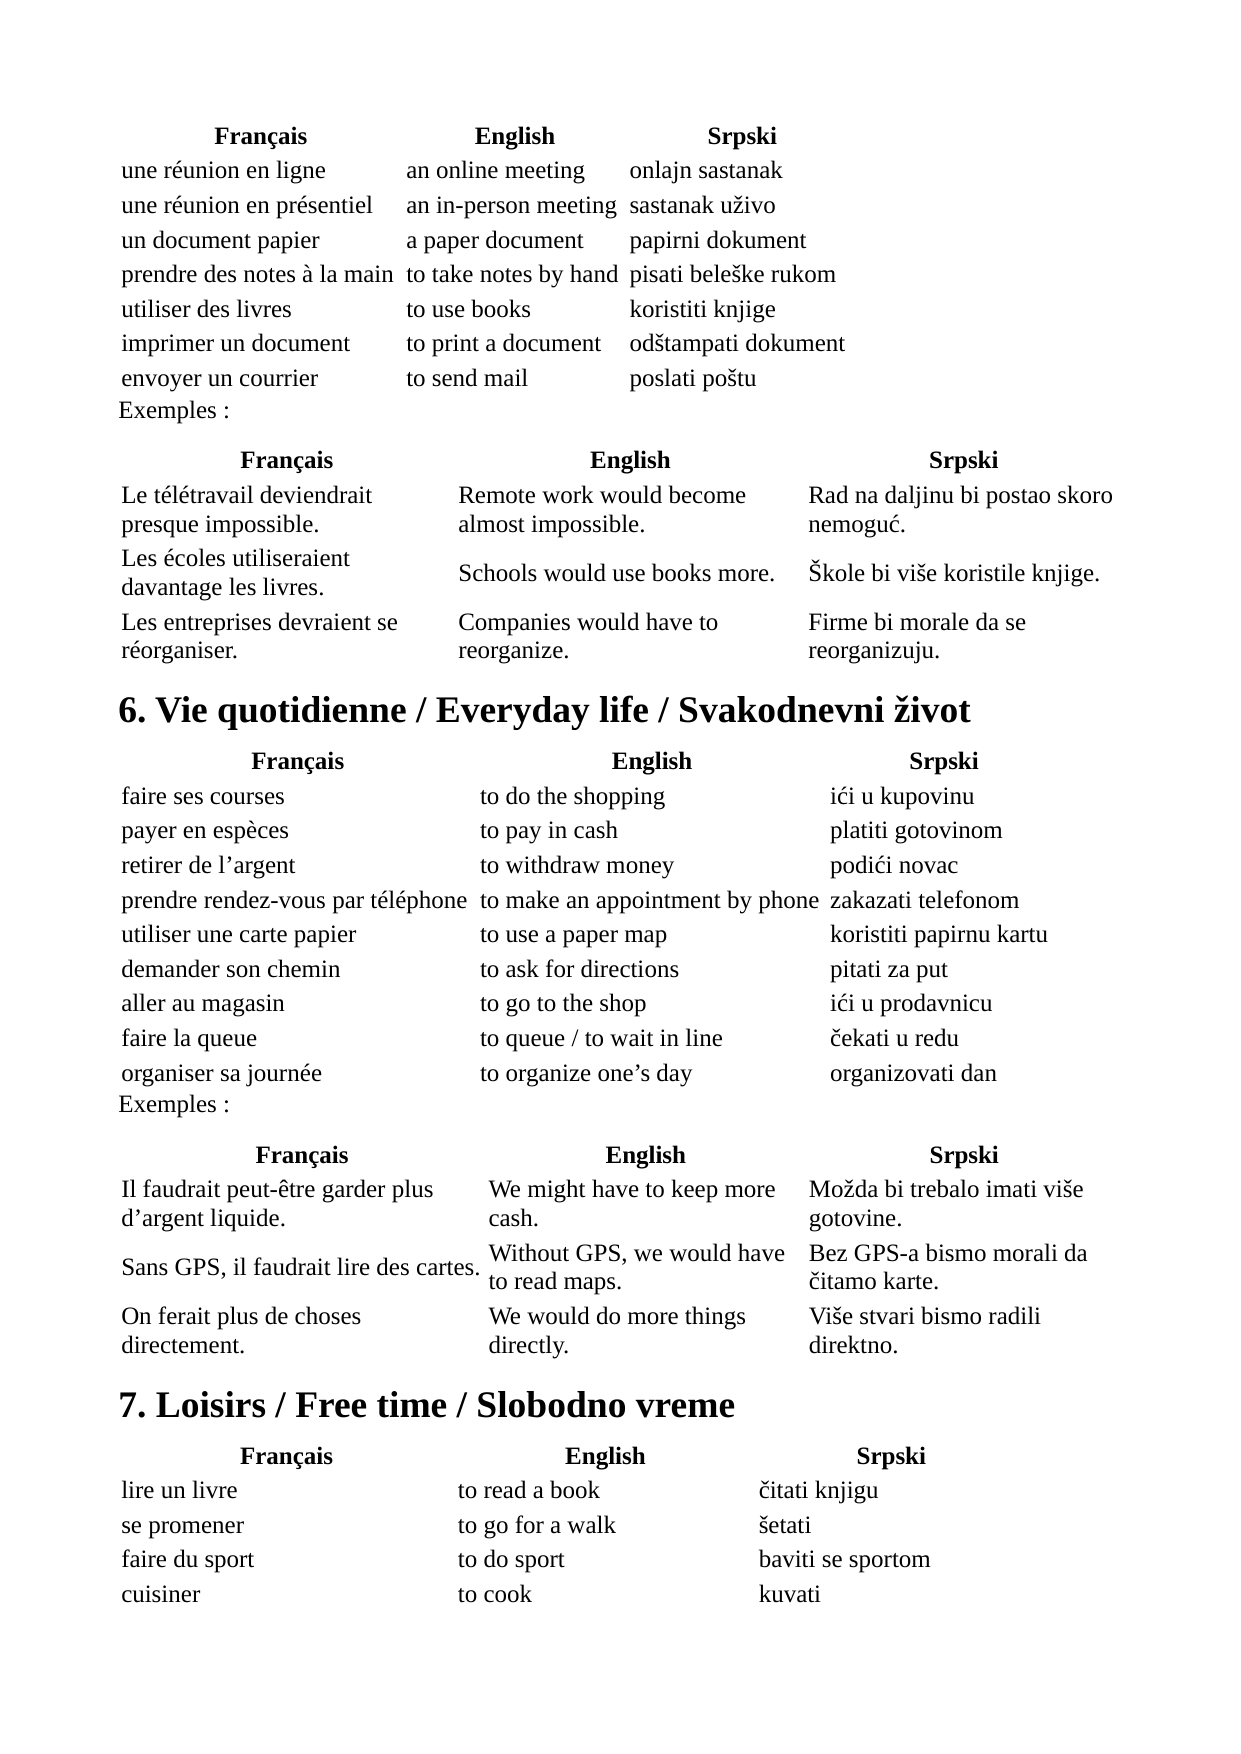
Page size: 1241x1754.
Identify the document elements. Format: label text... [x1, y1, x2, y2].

table_cell to organize one’s day [477, 1055, 827, 1089]
table_cell čekati u redu [827, 1020, 1061, 1055]
table_cell Sans GPS, il faudrait lire des cartes. [118, 1235, 485, 1298]
table_cell Bez GPS-a bismo morali da čitamo karte. [806, 1235, 1122, 1298]
table_cell Les entreprises devraient se réorganiser. [118, 604, 455, 667]
table_cell ići u prodavnicu [827, 986, 1061, 1020]
table_cell zakazati telefonom [827, 882, 1061, 916]
table_cell to go to the shop [477, 986, 827, 1020]
table_header Srpski [805, 443, 1122, 477]
table_cell faire ses courses [118, 778, 477, 813]
table_cell Remote work would become almost impossible. [455, 477, 805, 540]
table_cell We might have to keep more cash. [485, 1171, 806, 1235]
table_cell kuvati [756, 1576, 1027, 1611]
table_cell onlajn sastanak [626, 153, 858, 187]
table_cell un document papier [118, 222, 403, 256]
table_cell Možda bi trebalo imati više gotovine. [806, 1171, 1122, 1235]
table_cell retirer de l’argent [118, 847, 477, 882]
table_cell prendre rendez-vous par téléphone [118, 882, 477, 916]
table_header Srpski [806, 1137, 1122, 1171]
table_cell papirni dokument [626, 222, 858, 256]
table_cell imprimer un document [118, 326, 403, 360]
table_cell faire du sport [118, 1542, 455, 1576]
table_cell faire la queue [118, 1020, 477, 1055]
table_header English [403, 118, 626, 153]
table_cell koristiti papirnu kartu [827, 916, 1061, 951]
table_cell se promener [118, 1507, 455, 1542]
table_cell organizovati dan [827, 1055, 1061, 1089]
table_cell platiti gotovinom [827, 813, 1061, 847]
subtitle 7. Loisirs / Free time / Slobodno vreme [118, 1382, 1122, 1425]
text Exemples : [118, 1089, 1122, 1118]
table_cell to send mail [403, 360, 626, 395]
table_cell demander son chemin [118, 951, 477, 986]
table_cell koristiti knjige [626, 291, 858, 326]
table_cell Without GPS, we would have to read maps. [485, 1235, 806, 1298]
table_header Français [118, 744, 477, 778]
table_cell une réunion en ligne [118, 153, 403, 187]
table_cell čitati knjigu [756, 1473, 1027, 1507]
table_cell an online meeting [403, 153, 626, 187]
table_cell une réunion en présentiel [118, 187, 403, 222]
subtitle 6. Vie quotidienne / Everyday life / Svakodnevni život [118, 688, 1122, 731]
table_cell poslati poštu [626, 360, 858, 395]
table_header Français [118, 443, 455, 477]
table_cell Les écoles utiliseraient davantage les livres. [118, 540, 455, 604]
table_cell lire un livre [118, 1473, 455, 1507]
table_cell podići novac [827, 847, 1061, 882]
table_cell Škole bi više koristile knjige. [805, 540, 1122, 604]
table_cell to make an appointment by phone [477, 882, 827, 916]
table_cell Le télétravail deviendrait presque impossible. [118, 477, 455, 540]
table_cell cuisiner [118, 1576, 455, 1611]
table_cell Schools would use books more. [455, 540, 805, 604]
table_cell utiliser des livres [118, 291, 403, 326]
table_cell to print a document [403, 326, 626, 360]
table_header English [455, 1438, 756, 1472]
table_cell envoyer un courrier [118, 360, 403, 395]
table_cell a paper document [403, 222, 626, 256]
table_cell baviti se sportom [756, 1542, 1027, 1576]
table_cell to do sport [455, 1542, 756, 1576]
table_cell pitati za put [827, 951, 1061, 986]
table_cell to do the shopping [477, 778, 827, 813]
table_cell Il faudrait peut-être garder plus d’argent liquide. [118, 1171, 485, 1235]
text Exemples : [118, 395, 1122, 423]
table_cell Više stvari bismo radili direktno. [806, 1298, 1122, 1361]
table_cell to take notes by hand [403, 256, 626, 291]
table_header English [477, 744, 827, 778]
table_cell Rad na daljinu bi postao skoro nemoguć. [805, 477, 1122, 540]
table_header Srpski [827, 744, 1061, 778]
table_cell šetati [756, 1507, 1027, 1542]
table_cell to use books [403, 291, 626, 326]
table_cell to withdraw money [477, 847, 827, 882]
table_cell payer en espèces [118, 813, 477, 847]
table_cell odštampati dokument [626, 326, 858, 360]
table_header English [485, 1137, 806, 1171]
table_header Français [118, 118, 403, 153]
table_cell to pay in cash [477, 813, 827, 847]
table_cell to queue / to wait in line [477, 1020, 827, 1055]
table_cell On ferait plus de choses directement. [118, 1298, 485, 1361]
table_header English [455, 443, 805, 477]
table_cell to use a paper map [477, 916, 827, 951]
table_cell to cook [455, 1576, 756, 1611]
table_header Srpski [756, 1438, 1027, 1472]
table_cell to ask for directions [477, 951, 827, 986]
table_cell organiser sa journée [118, 1055, 477, 1089]
table_cell to go for a walk [455, 1507, 756, 1542]
table_cell to read a book [455, 1473, 756, 1507]
table_cell Companies would have to reorganize. [455, 604, 805, 667]
table_cell sastanak uživo [626, 187, 858, 222]
table_header Français [118, 1137, 485, 1171]
table_cell aller au magasin [118, 986, 477, 1020]
table_cell pisati beleške rukom [626, 256, 858, 291]
table_cell ići u kupovinu [827, 778, 1061, 813]
table_cell Firme bi morale da se reorganizuju. [805, 604, 1122, 667]
table_header Français [118, 1438, 455, 1472]
table_cell prendre des notes à la main [118, 256, 403, 291]
table_header Srpski [626, 118, 858, 153]
table_cell We would do more things directly. [485, 1298, 806, 1361]
table_cell utiliser une carte papier [118, 916, 477, 951]
table_cell an in-person meeting [403, 187, 626, 222]
